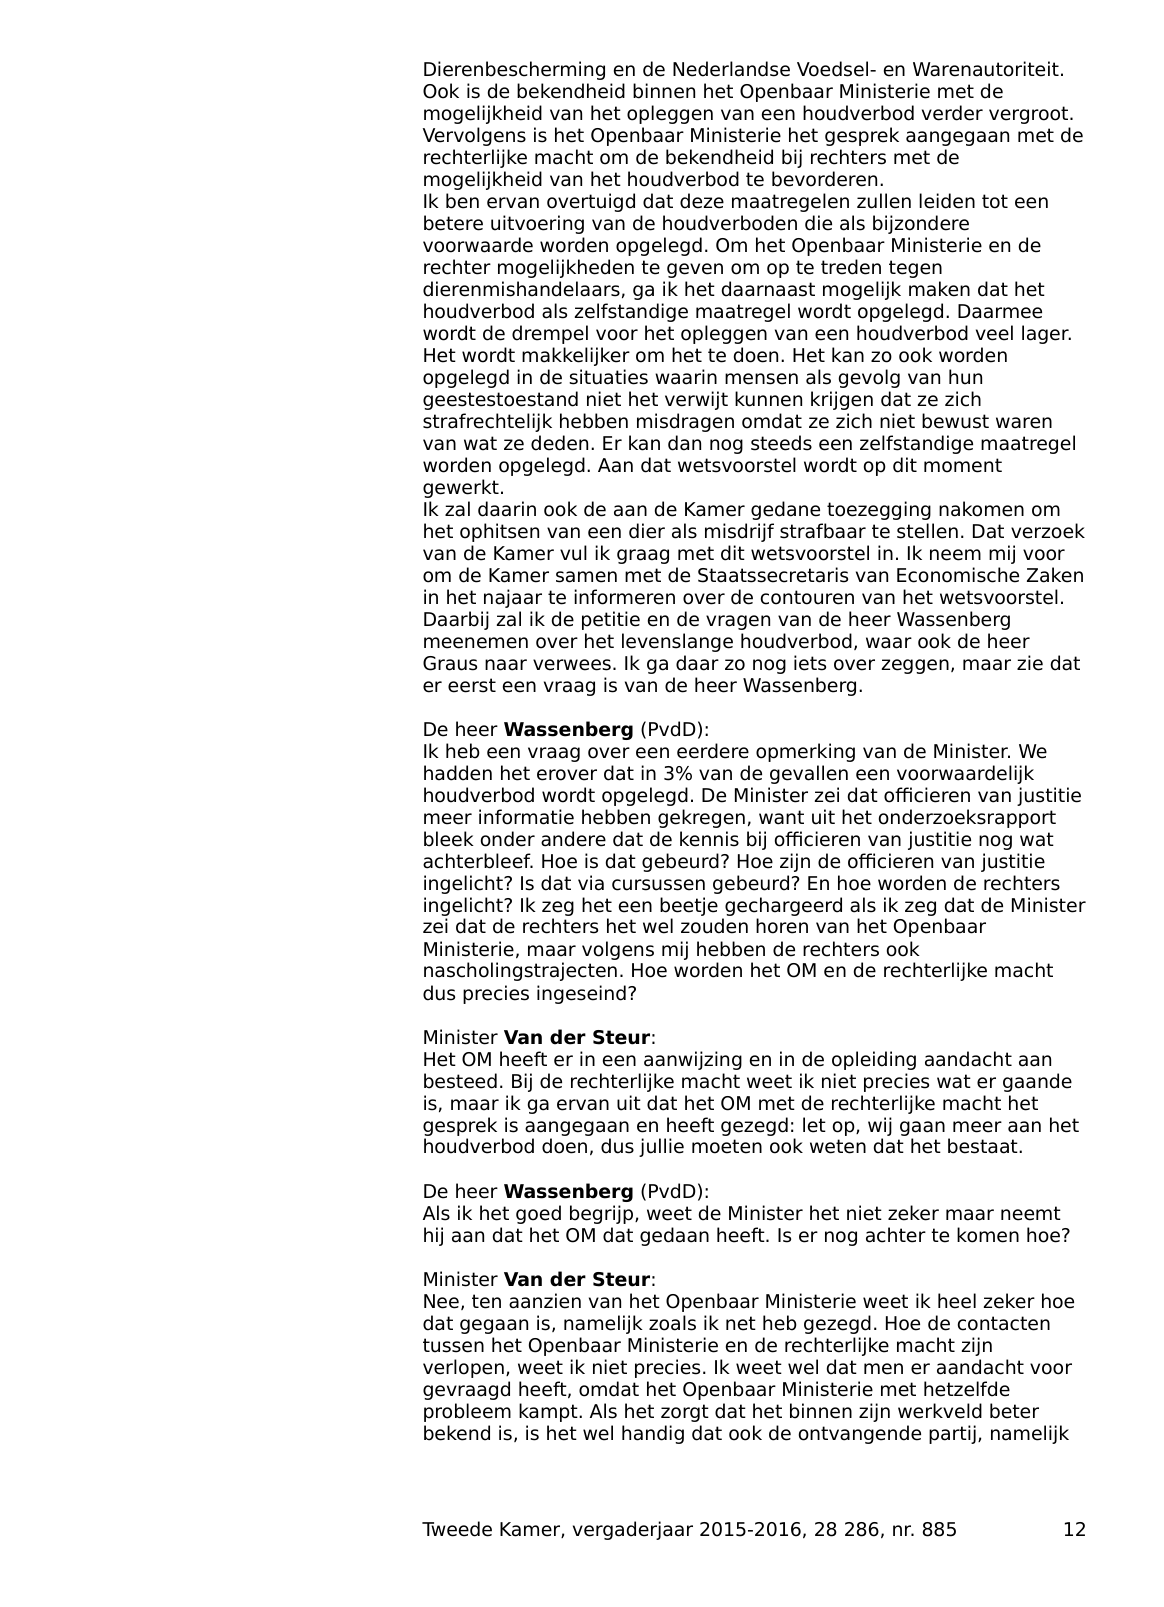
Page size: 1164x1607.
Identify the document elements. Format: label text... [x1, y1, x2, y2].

text De heer Wassenberg (PvdD): [422, 719, 1087, 741]
text Minister Van der Steur: [422, 1027, 1087, 1048]
text De heer Wassenberg (PvdD): [422, 1181, 1087, 1203]
text Het OM heeft er in een aanwijzing en in de opleiding aandacht aan besteed. Bij de rechterlijke macht weet ik niet precies wat er gaande is, maar ik ga ervan uit dat het OM met de rechterlijke macht het gesprek is aangegaan en heeft gezegd: let op, wij gaan meer aan het houdverbod doen, dus jullie moeten ook weten dat het bestaat. [422, 1048, 1087, 1158]
text Ik ben ervan overtuigd dat deze maatregelen zullen leiden tot een betere uitvoering van de houdverboden die als bijzondere voorwaarde worden opgelegd. Om het Openbaar Ministerie en de rechter mogelijkheden te geven om op te treden tegen dierenmishandelaars, ga ik het daarnaast mogelijk maken dat het houdverbod als zelfstandige maatregel wordt opgelegd. Daarmee wordt de drempel voor het opleggen van een houdverbod veel lager. Het wordt makkelijker om het te doen. Het kan zo ook worden opgelegd in de situaties waarin mensen als gevolg van hun geestestoestand niet het verwijt kunnen krijgen dat ze zich strafrechtelijk hebben misdragen omdat ze zich niet bewust waren van wat ze deden. Er kan dan nog steeds een zelfstandige maatregel worden opgelegd. Aan dat wetsvoorstel wordt op dit moment gewerkt. [422, 191, 1087, 499]
text Nee, ten aanzien van het Openbaar Ministerie weet ik heel zeker hoe dat gegaan is, namelijk zoals ik net heb gezegd. Hoe de contacten tussen het Openbaar Ministerie en de rechterlijke macht zijn verlopen, weet ik niet precies. Ik weet wel dat men er aandacht voor gevraagd heeft, omdat het Openbaar Ministerie met hetzelfde probleem kampt. Als het zorgt dat het binnen zijn werkveld beter bekend is, is het wel handig dat ook de ontvangende partij, namelijk [422, 1291, 1087, 1444]
text Ik heb een vraag over een eerdere opmerking van de Minister. We hadden het erover dat in 3% van de gevallen een voorwaardelijk houdverbod wordt opgelegd. De Minister zei dat officieren van justitie meer informatie hebben gekregen, want uit het onderzoeksrapport bleek onder andere dat de kennis bij officieren van justitie nog wat achterbleef. Hoe is dat gebeurd? Hoe zijn de officieren van justitie ingelicht? Is dat via cursussen gebeurd? En hoe worden de rechters ingelicht? Ik zeg het een beetje gechargeerd als ik zeg dat de Minister zei dat de rechters het wel zouden horen van het Openbaar Ministerie, maar volgens mij hebben de rechters ook nascholingstrajecten. Hoe worden het OM en de rechterlijke macht dus precies ingeseind? [422, 741, 1087, 1004]
text Minister Van der Steur: [422, 1269, 1087, 1291]
text Als ik het goed begrijp, weet de Minister het niet zeker maar neemt hij aan dat het OM dat gedaan heeft. Is er nog achter te komen hoe? [422, 1203, 1087, 1247]
text Dierenbescherming en de Nederlandse Voedsel- en Warenautoriteit. Ook is de bekendheid binnen het Openbaar Ministerie met de mogelijkheid van het opleggen van een houdverbod verder vergroot. Vervolgens is het Openbaar Ministerie het gesprek aangegaan met de rechterlijke macht om de bekendheid bij rechters met de mogelijkheid van het houdverbod te bevorderen. [422, 59, 1087, 191]
text Ik zal daarin ook de aan de Kamer gedane toezegging nakomen om het ophitsen van een dier als misdrijf strafbaar te stellen. Dat verzoek van de Kamer vul ik graag met dit wetsvoorstel in. Ik neem mij voor om de Kamer samen met de Staatssecretaris van Economische Zaken in het najaar te informeren over de contouren van het wetsvoorstel. Daarbij zal ik de petitie en de vragen van de heer Wassenberg meenemen over het levenslange houdverbod, waar ook de heer Graus naar verwees. Ik ga daar zo nog iets over zeggen, maar zie dat er eerst een vraag is van de heer Wassenberg. [422, 499, 1087, 696]
